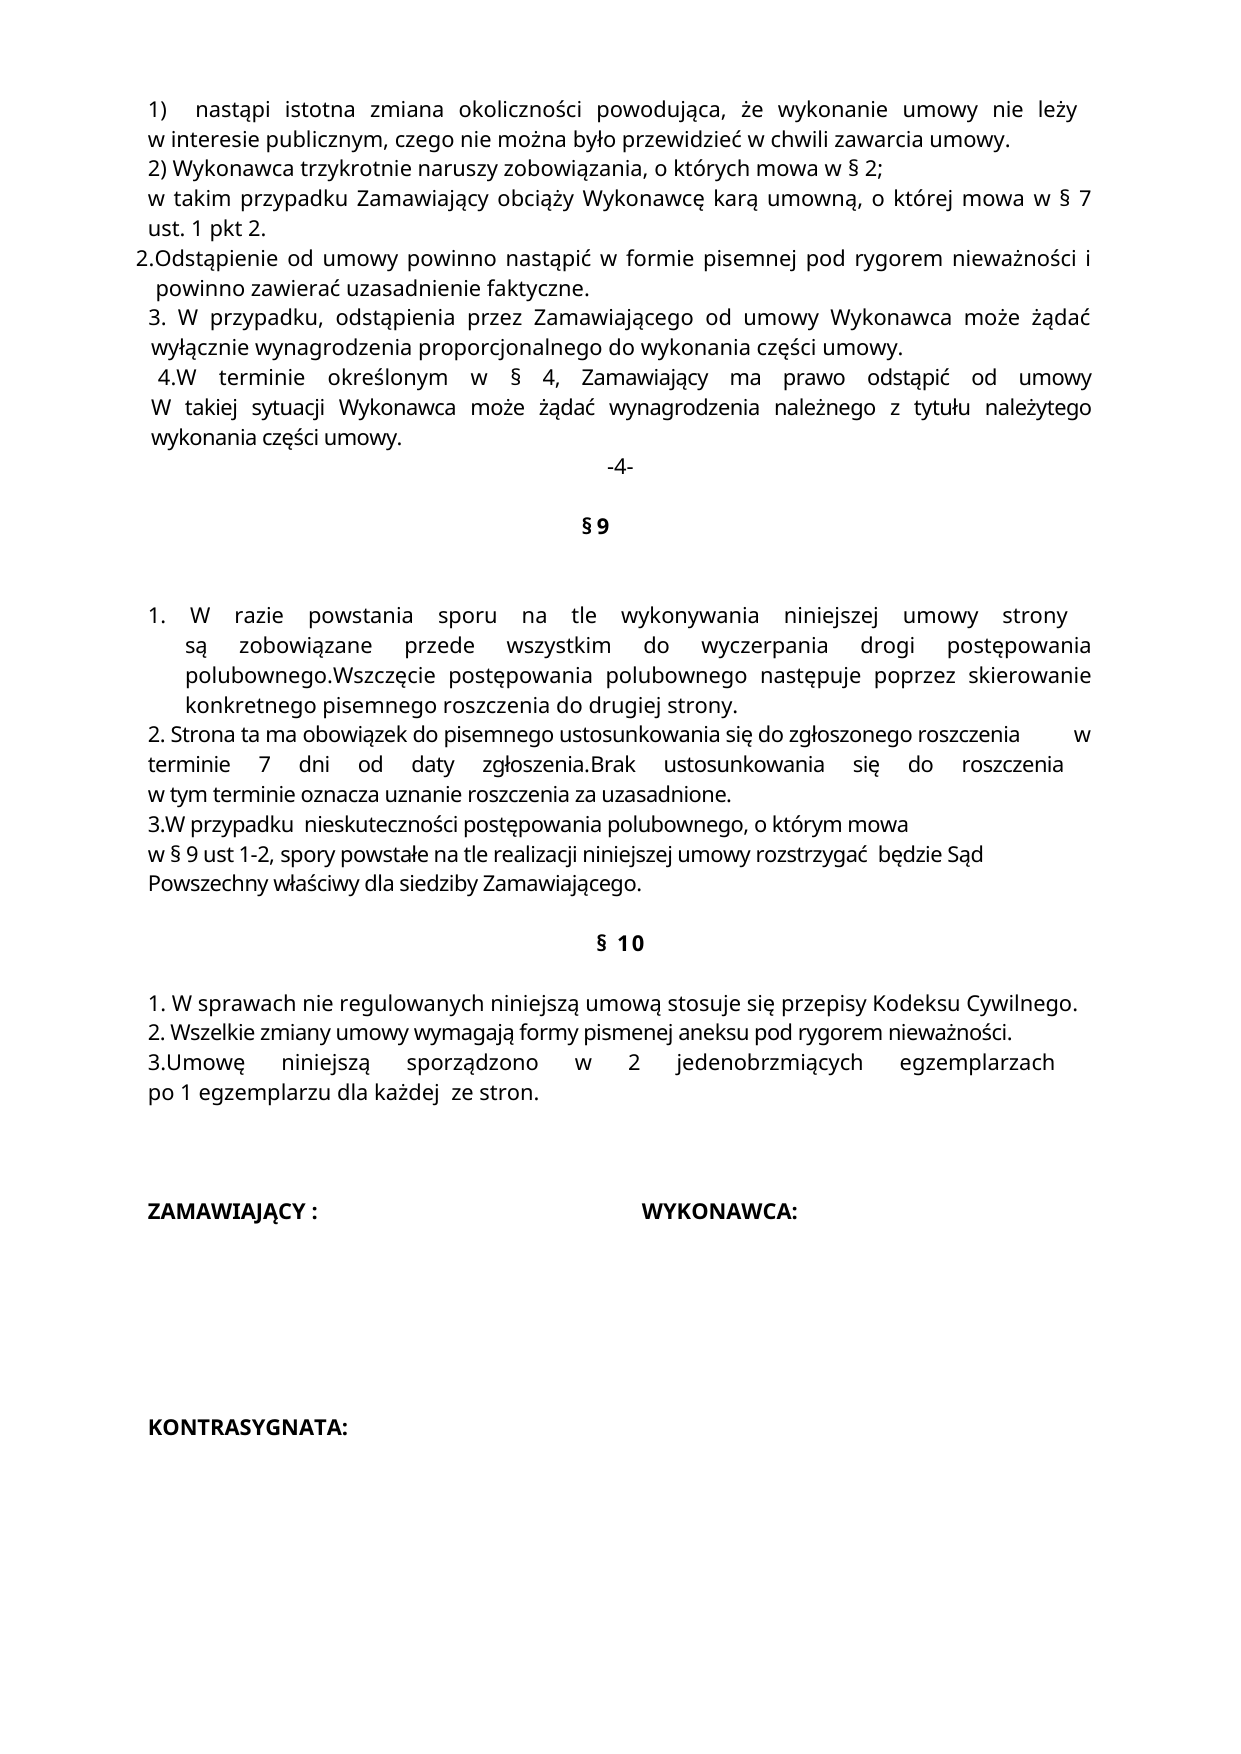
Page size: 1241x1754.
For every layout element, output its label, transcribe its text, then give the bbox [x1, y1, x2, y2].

title w takim przypadku Zamawiający obciąży Wykonawcę karą umowną, o której mowa w § 7 ust. 1 pkt 2. [148, 183, 1092, 243]
title 4.W terminie określonym w § 4, Zamawiający ma prawo odstąpić od umowy W takiej sytuacji Wykonawca może żądać wynagrodzenia należnego z tytułu należytego wykonania części umowy. [113, 362, 1092, 451]
text § 10 [148, 928, 1092, 958]
text 2. Strona ta ma obowiązek do pisemnego ustosunkowania się do zgłoszonego roszczenia w terminie 7 dni od daty zgłoszenia.Brak ustosunkowania się do roszczenia w tym terminie oznacza uznanie roszczenia za uzasadnione. [148, 719, 1092, 809]
title ZAMAWIAJĄCY : WYKONAWCA: [148, 1196, 1092, 1226]
text 3.W przypadku nieskuteczności postępowania polubownego, o którym mowa w § 9 ust 1-2, spory powstałe na tle realizacji niniejszej umowy rozstrzygać będzie Sąd Powszechny właściwy dla siedziby Zamawiającego. [148, 809, 1092, 898]
title 1) nastąpi istotna zmiana okoliczności powodująca, że wykonanie umowy nie leży w interesie publicznym, czego nie można było przewidzieć w chwili zawarcia umowy. [148, 94, 1092, 153]
text 1. W sprawach nie regulowanych niniejszą umową stosuje się przepisy Kodeksu Cywilnego. [148, 987, 1092, 1017]
title KONTRASYGNATA: [148, 1412, 1092, 1442]
title 2) Wykonawca trzykrotnie naruszy zobowiązania, o których mowa w § 2; [148, 153, 1092, 183]
title -4- [148, 451, 1092, 481]
text 2. Wszelkie zmiany umowy wymagają formy pismenej aneksu pod rygorem nieważności. [148, 1017, 1092, 1047]
text 1. W razie powstania sporu na tle wykonywania niniejszej umowy strony są zobowiązane przede wszystkim do wyczerpania drogi postępowania polubownego.Wszczęcie postępowania polubownego następuje poprzez skierowanie konkretnego pisemnego roszczenia do drugiej strony. [148, 600, 1092, 719]
title 2.Odstąpienie od umowy powinno nastąpić w formie pisemnej pod rygorem nieważności i powinno zawierać uzasadnienie faktyczne. [118, 243, 1092, 302]
title 3. W przypadku, odstąpienia przez Zamawiającego od umowy Wykonawca może żądać wyłącznie wynagrodzenia proporcjonalnego do wykonania części umowy. [113, 302, 1092, 362]
text 3.Umowę niniejszą sporządzono w 2 jedenobrzmiących egzemplarzach po 1 egzemplarzu dla każdej ze stron. [148, 1047, 1092, 1107]
text § 9 [98, 511, 1092, 541]
